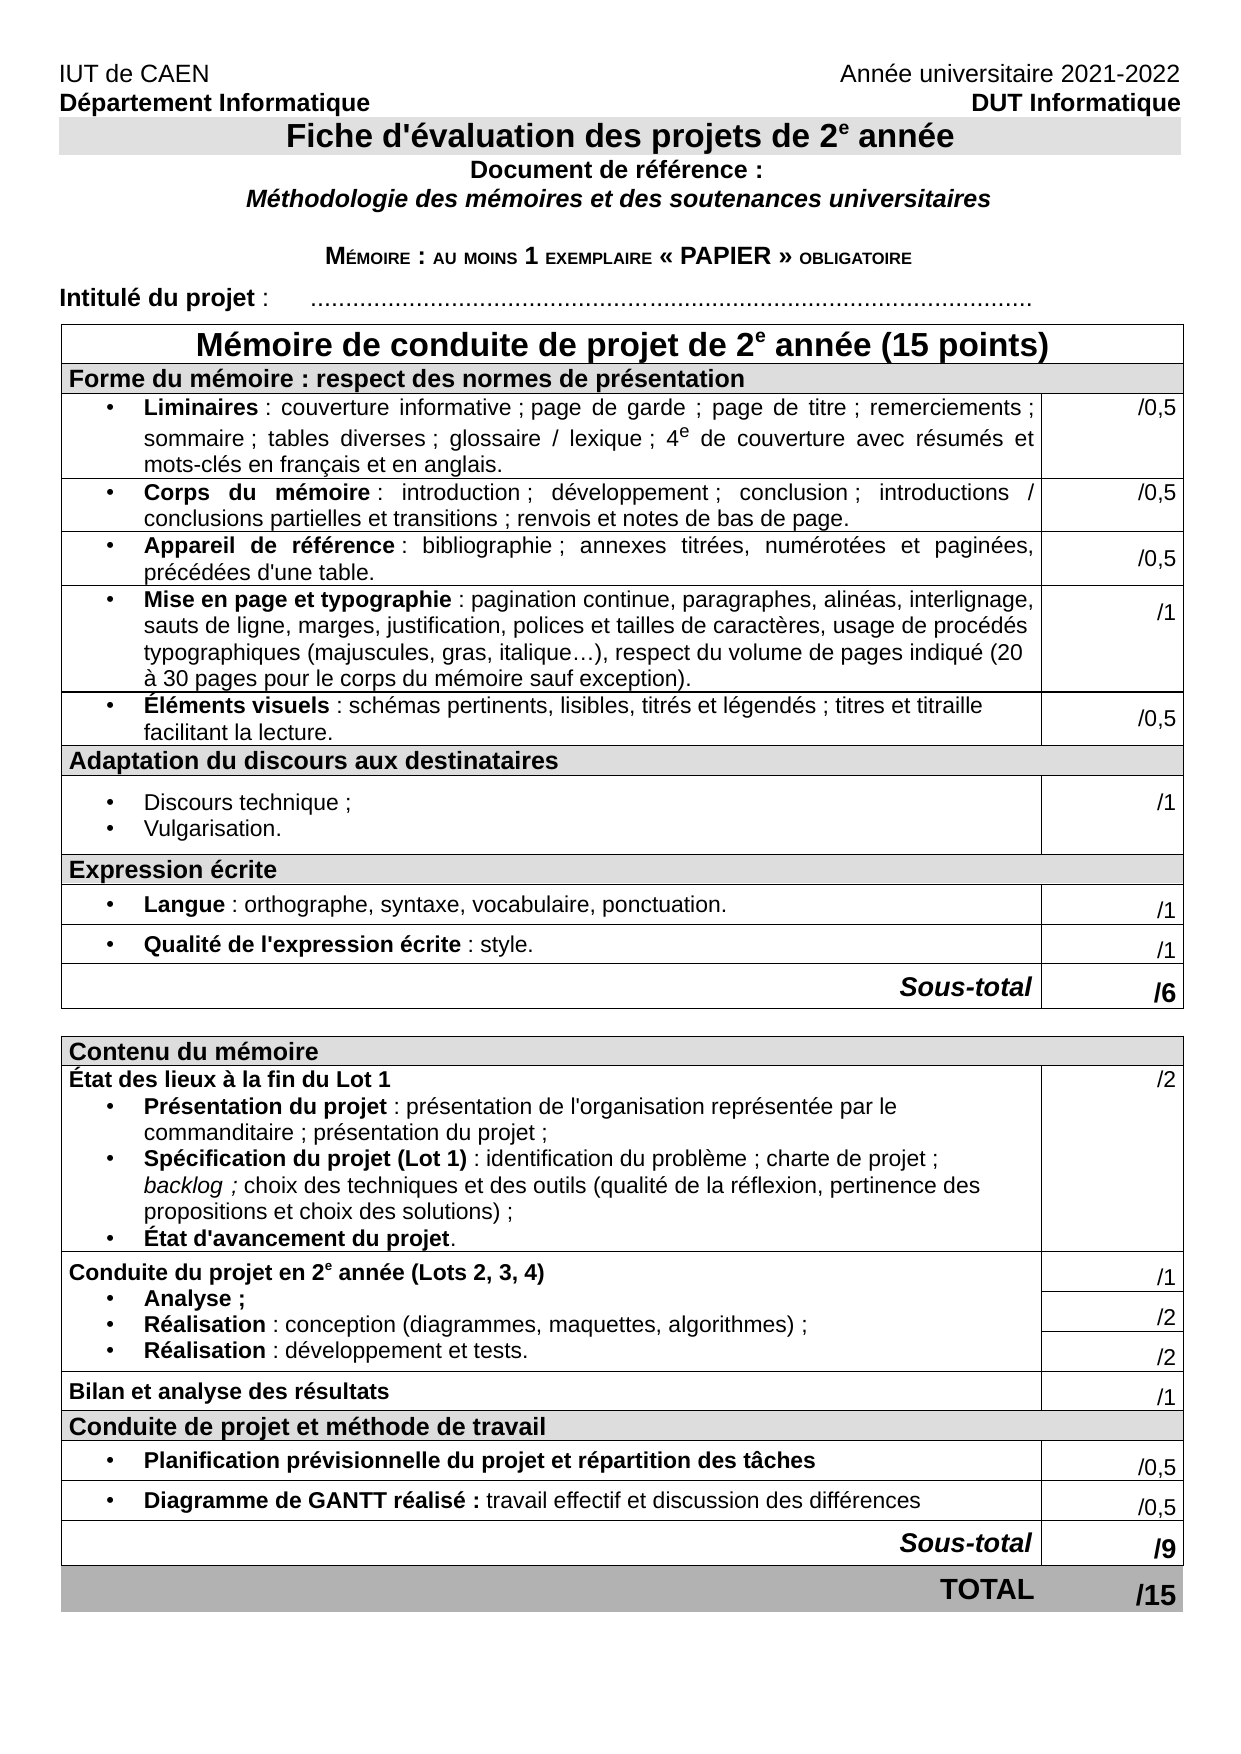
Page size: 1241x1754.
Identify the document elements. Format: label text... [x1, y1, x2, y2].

text Intitulé du projet : [59, 282, 1181, 311]
table_cell /15 [1042, 1566, 1183, 1612]
table_cell Éléments visuels : schémas pertinents, lisibles, titrés et légendés ; titres et titraille facilitant la lecture. [62, 693, 1041, 745]
table_cell Langue : orthographe, syntaxe, vocabulaire, ponctuation. [62, 885, 1041, 923]
table_cell Corps du mémoire : introduction ; développement ; conclusion ; introductions / conclusions partielles et transitions ; renvois et notes de bas de page. [62, 479, 1041, 531]
table_cell Mise en page et typographie : pagination continue, paragraphes, alinéas, interlignage, sauts de ligne, marges, justification, polices et tailles de caractères, usage de procédés typographiques (majuscules, gras, italique…), respect du volume de pages indiqué (20 à 30 pages pour le corps du mémoire sauf exception). [62, 586, 1041, 691]
table_cell /2 [1042, 1292, 1183, 1331]
table_cell /9 [1042, 1521, 1183, 1565]
table_cell Conduite du projet en 2e année (Lots 2, 3, 4) Analyse ; Réalisation : conception (diagrammes, maquettes, algorithmes) ; Réalisation : développement et tests. [62, 1252, 1041, 1371]
table_header Contenu du mémoire [62, 1037, 1183, 1065]
table_header Mémoire de conduite de projet de 2e année (15 points) [62, 325, 1183, 363]
table_cell /6 [1042, 964, 1183, 1008]
table_cell Conduite de projet et méthode de travail [62, 1411, 1183, 1440]
table_cell /0,5 [1042, 1441, 1183, 1480]
table_cell État des lieux à la fin du Lot 1 Présentation du projet : présentation de l'organisation représentée par le commanditaire ; présentation du projet ; Spécification du projet (Lot 1) : identification du problème ; charte de projet ; backlog ; choix des techniques et des outils (qualité de la réflexion, pertinence des propositions et choix des solutions) ; État d'avancement du projet. [62, 1066, 1041, 1251]
table_cell Appareil de référence : bibliographie ; annexes titrées, numérotées et paginées, précédées d'une table. [62, 532, 1041, 585]
table_cell /0,5 [1042, 479, 1183, 531]
table_cell Diagramme de GANTT réalisé : travail effectif et discussion des différences [62, 1481, 1041, 1520]
table_cell /2 [1042, 1332, 1183, 1371]
text Mémoire : au moins 1 exemplaire « PAPIER » obligatoire [59, 241, 1181, 270]
table_cell Bilan et analyse des résultats [62, 1372, 1041, 1410]
table_cell Sous-total [62, 1521, 1041, 1565]
table_cell /0,5 [1042, 532, 1183, 585]
text Document de référence : [59, 155, 1181, 184]
table_cell Discours technique ; Vulgarisation. [62, 776, 1041, 854]
table_cell TOTAL [61, 1566, 1042, 1612]
table_cell Liminaires : couverture informative ; page de garde ; page de titre ; remerciements ; sommaire ; tables diverses ; glossaire / lexique ; 4e de couverture avec résumés et mots-clés en français et en anglais. [62, 394, 1041, 477]
table_cell /1 [1042, 586, 1183, 691]
table_cell /2 [1042, 1066, 1183, 1251]
table_cell /1 [1042, 776, 1183, 854]
table_cell /1 [1042, 925, 1183, 963]
table_cell /0,5 [1042, 1481, 1183, 1520]
table_cell /0,5 [1042, 693, 1183, 745]
table_cell Planification prévisionnelle du projet et répartition des tâches [62, 1441, 1041, 1480]
text Fiche d'évaluation des projets de 2e année [59, 117, 1181, 155]
table_cell /1 [1042, 1252, 1183, 1291]
table_cell /1 [1042, 1372, 1183, 1410]
table_cell Sous-total [62, 964, 1041, 1008]
table_cell Qualité de l'expression écrite : style. [62, 925, 1041, 963]
table_cell /1 [1042, 885, 1183, 923]
table_cell /0,5 [1042, 394, 1183, 477]
text Méthodologie des mémoires et des soutenances universitaires [59, 184, 1181, 212]
